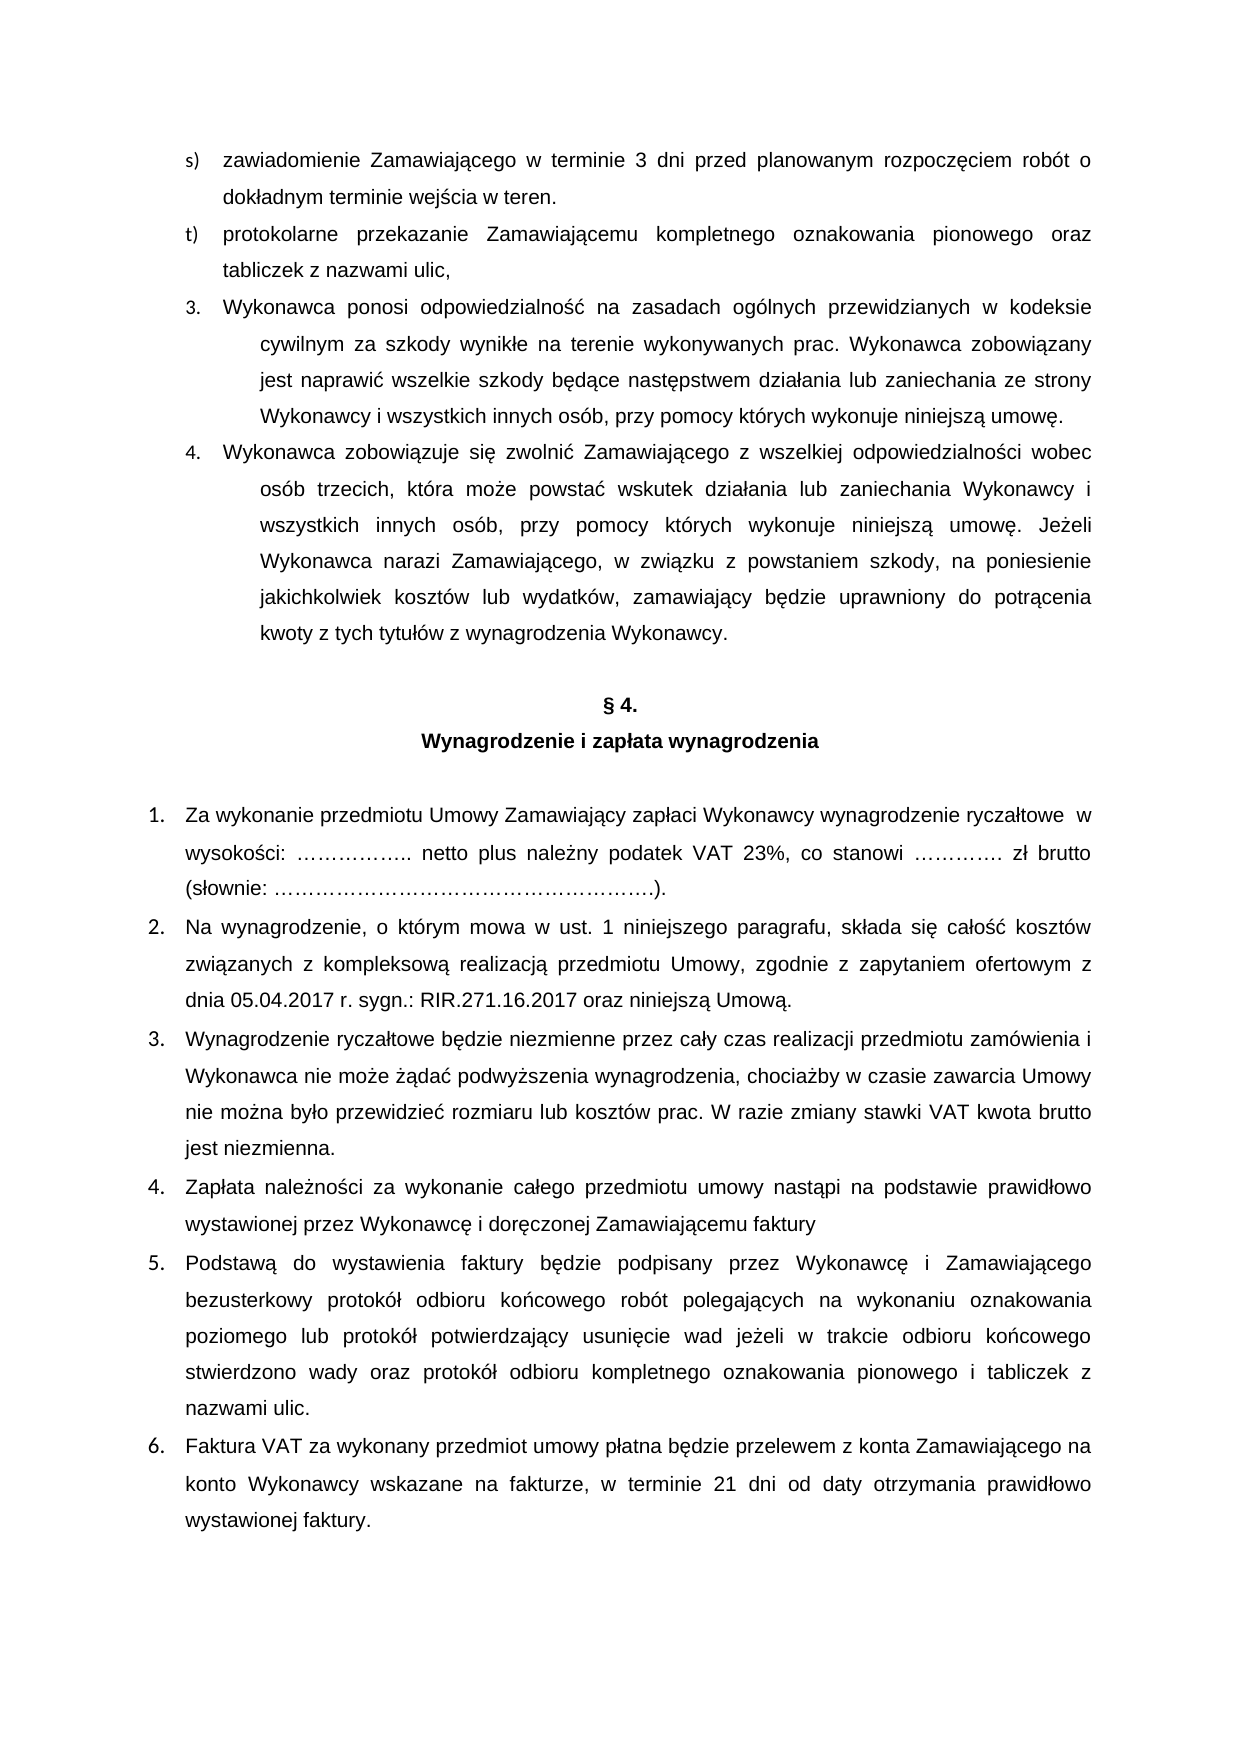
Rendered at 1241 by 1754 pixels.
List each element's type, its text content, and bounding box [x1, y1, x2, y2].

text § 4. [148, 692, 1093, 716]
list zawiadomienie Zamawiającego w terminie 3 dni przed planowanym rozpoczęciem robót o dokładnym terminie wejścia w teren. [185, 148, 1093, 209]
list Zapłata należności za wykonanie całego przedmiotu umowy nastąpi na podstawie prawidłowo wystawionej przez Wykonawcę i doręczonej Zamawiającemu faktury [148, 1172, 1093, 1236]
list Wykonawca ponosi odpowiedzialność na zasadach ogólnych przewidzianych w kodeksie cywilnym za szkody wynikłe na terenie wykonywanych prac. Wykonawca zobowiązany jest naprawić wszelkie szkody będące następstwem działania lub zaniechania ze strony Wykonawcy i wszystkich innych osób, przy pomocy których wykonuje niniejszą umowę. [185, 294, 1093, 427]
text Wynagrodzenie i zapłata wynagrodzenia [148, 728, 1093, 752]
list Podstawą do wystawienia faktury będzie podpisany przez Wykonawcę i Zamawiającego bezusterkowy protokół odbioru końcowego robót polegających na wykonaniu oznakowania poziomego lub protokół potwierdzający usunięcie wad jeżeli w trakcie odbioru końcowego stwierdzono wady oraz protokół odbioru kompletnego oznakowania pionowego i tabliczek z nazwami ulic. [148, 1248, 1093, 1419]
list Wynagrodzenie ryczałtowe będzie niezmienne przez cały czas realizacji przedmiotu zamówienia i Wykonawca nie może żądać podwyższenia wynagrodzenia, chociażby w czasie zawarcia Umowy nie można było przewidzieć rozmiaru lub kosztów prac. W razie zmiany stawki VAT kwota brutto jest niezmienna. [148, 1024, 1093, 1160]
list Na wynagrodzenie, o którym mowa w ust. 1 niniejszego paragrafu, składa się całość kosztów związanych z kompleksową realizacją przedmiotu Umowy, zgodnie z zapytaniem ofertowym z dnia 05.04.2017 r. sygn.: RIR.271.16.2017 oraz niniejszą Umową. [148, 912, 1093, 1012]
list Za wykonanie przedmiotu Umowy Zamawiający zapłaci Wykonawcy wynagrodzenie ryczałtowe w wysokości: …………….. netto plus należny podatek VAT 23%, co stanowi …………. zł brutto (słownie: ……………………………………………….). [148, 800, 1093, 900]
list Wykonawca zobowiązuje się zwolnić Zamawiającego z wszelkiej odpowiedzialności wobec osób trzecich, która może powstać wskutek działania lub zaniechania Wykonawcy i wszystkich innych osób, przy pomocy których wykonuje niniejszą umowę. Jeżeli Wykonawca narazi Zamawiającego, w związku z powstaniem szkody, na poniesienie jakichkolwiek kosztów lub wydatków, zamawiający będzie uprawniony do potrącenia kwoty z tych tytułów z wynagrodzenia Wykonawcy. [185, 439, 1093, 644]
list Faktura VAT za wykonany przedmiot umowy płatna będzie przelewem z konta Zamawiającego na konto Wykonawcy wskazane na fakturze, w terminie 21 dni od daty otrzymania prawidłowo wystawionej faktury. [148, 1432, 1093, 1531]
list protokolarne przekazanie Zamawiającemu kompletnego oznakowania pionowego oraz tabliczek z nazwami ulic, [185, 221, 1093, 282]
